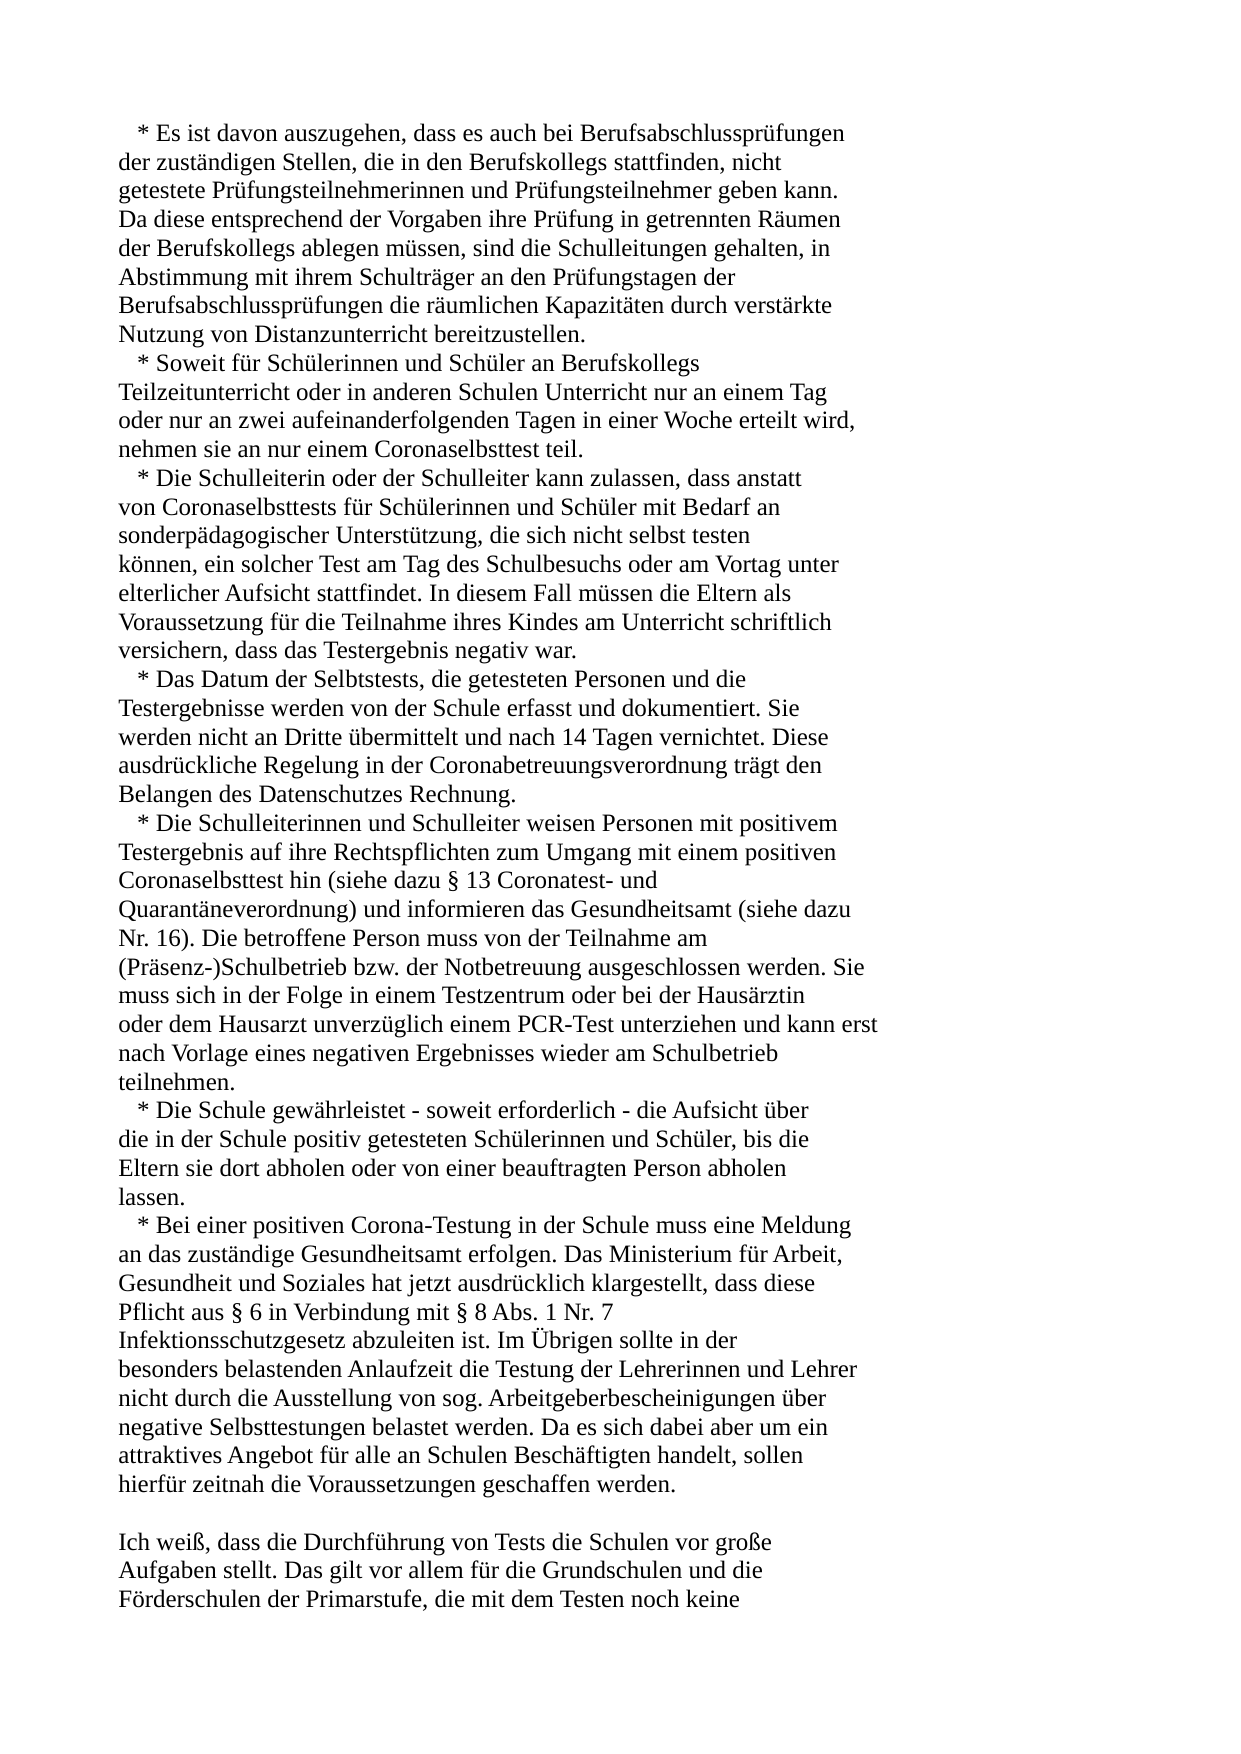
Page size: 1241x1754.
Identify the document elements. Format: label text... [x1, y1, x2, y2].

text * Es ist davon auszugehen, dass es auch bei Berufsabschlussprüfungen der zuständigen Stellen, die in den Berufskollegs stattfinden, nicht getestete Prüfungsteilnehmerinnen und Prüfungsteilnehmer geben kann. Da diese entsprechend der Vorgaben ihre Prüfung in getrennten Räumen der Berufskollegs ablegen müssen, sind die Schulleitungen gehalten, in Abstimmung mit ihrem Schulträger an den Prüfungstagen der Berufsabschlussprüfungen die räumlichen Kapazitäten durch verstärkte Nutzung von Distanzunterricht bereitzustellen. * Soweit für Schülerinnen und Schüler an Berufskollegs Teilzeitunterricht oder in anderen Schulen Unterricht nur an einem Tag oder nur an zwei aufeinanderfolgenden Tagen in einer Woche erteilt wird, nehmen sie an nur einem Coronaselbsttest teil. * Die Schulleiterin oder der Schulleiter kann zulassen, dass anstatt von Coronaselbsttests für Schülerinnen und Schüler mit Bedarf an sonderpädagogischer Unterstützung, die sich nicht selbst testen können, ein solcher Test am Tag des Schulbesuchs oder am Vortag unter elterlicher Aufsicht stattfindet. In diesem Fall müssen die Eltern als Voraussetzung für die Teilnahme ihres Kindes am Unterricht schriftlich versichern, dass das Testergebnis negativ war. * Das Datum der Selbtstests, die getesteten Personen und die Testergebnisse werden von der Schule erfasst und dokumentiert. Sie werden nicht an Dritte übermittelt und nach 14 Tagen vernichtet. Diese ausdrückliche Regelung in der Coronabetreuungsverordnung trägt den Belangen des Datenschutzes Rechnung. * Die Schulleiterinnen und Schulleiter weisen Personen mit positivem Testergebnis auf ihre Rechtspflichten zum Umgang mit einem positiven Coronaselbsttest hin (siehe dazu § 13 Coronatest- und Quarantäneverordnung) und informieren das Gesundheitsamt (siehe dazu Nr. 16). Die betroffene Person muss von der Teilnahme am (Präsenz-)Schulbetrieb bzw. der Notbetreuung ausgeschlossen werden. Sie muss sich in der Folge in einem Testzentrum oder bei der Hausärztin oder dem Hausarzt unverzüglich einem PCR-Test unterziehen und kann erst nach Vorlage eines negativen Ergebnisses wieder am Schulbetrieb teilnehmen. * Die Schule gewährleistet - soweit erforderlich - die Aufsicht über die in der Schule positiv getesteten Schülerinnen und Schüler, bis die Eltern sie dort abholen oder von einer beauftragten Person abholen lassen. * Bei einer positiven Corona-Testung in der Schule muss eine Meldung an das zuständige Gesundheitsamt erfolgen. Das Ministerium für Arbeit, Gesundheit und Soziales hat jetzt ausdrücklich klargestellt, dass diese Pflicht aus § 6 in Verbindung mit § 8 Abs. 1 Nr. 7 Infektionsschutzgesetz abzuleiten ist. Im Übrigen sollte in der besonders belastenden Anlaufzeit die Testung der Lehrerinnen und Lehrer nicht durch die Ausstellung von sog. Arbeitgeberbescheinigungen über negative Selbsttestungen belastet werden. Da es sich dabei aber um ein attraktives Angebot für alle an Schulen Beschäftigten handelt, sollen hierfür zeitnah die Voraussetzungen geschaffen werden. Ich weiß, dass die Durchführung von Tests die Schulen vor große Aufgaben stellt. Das gilt vor allem für die Grundschulen und die Förderschulen der Primarstufe, die mit dem Testen noch keine [118, 118, 1122, 1613]
